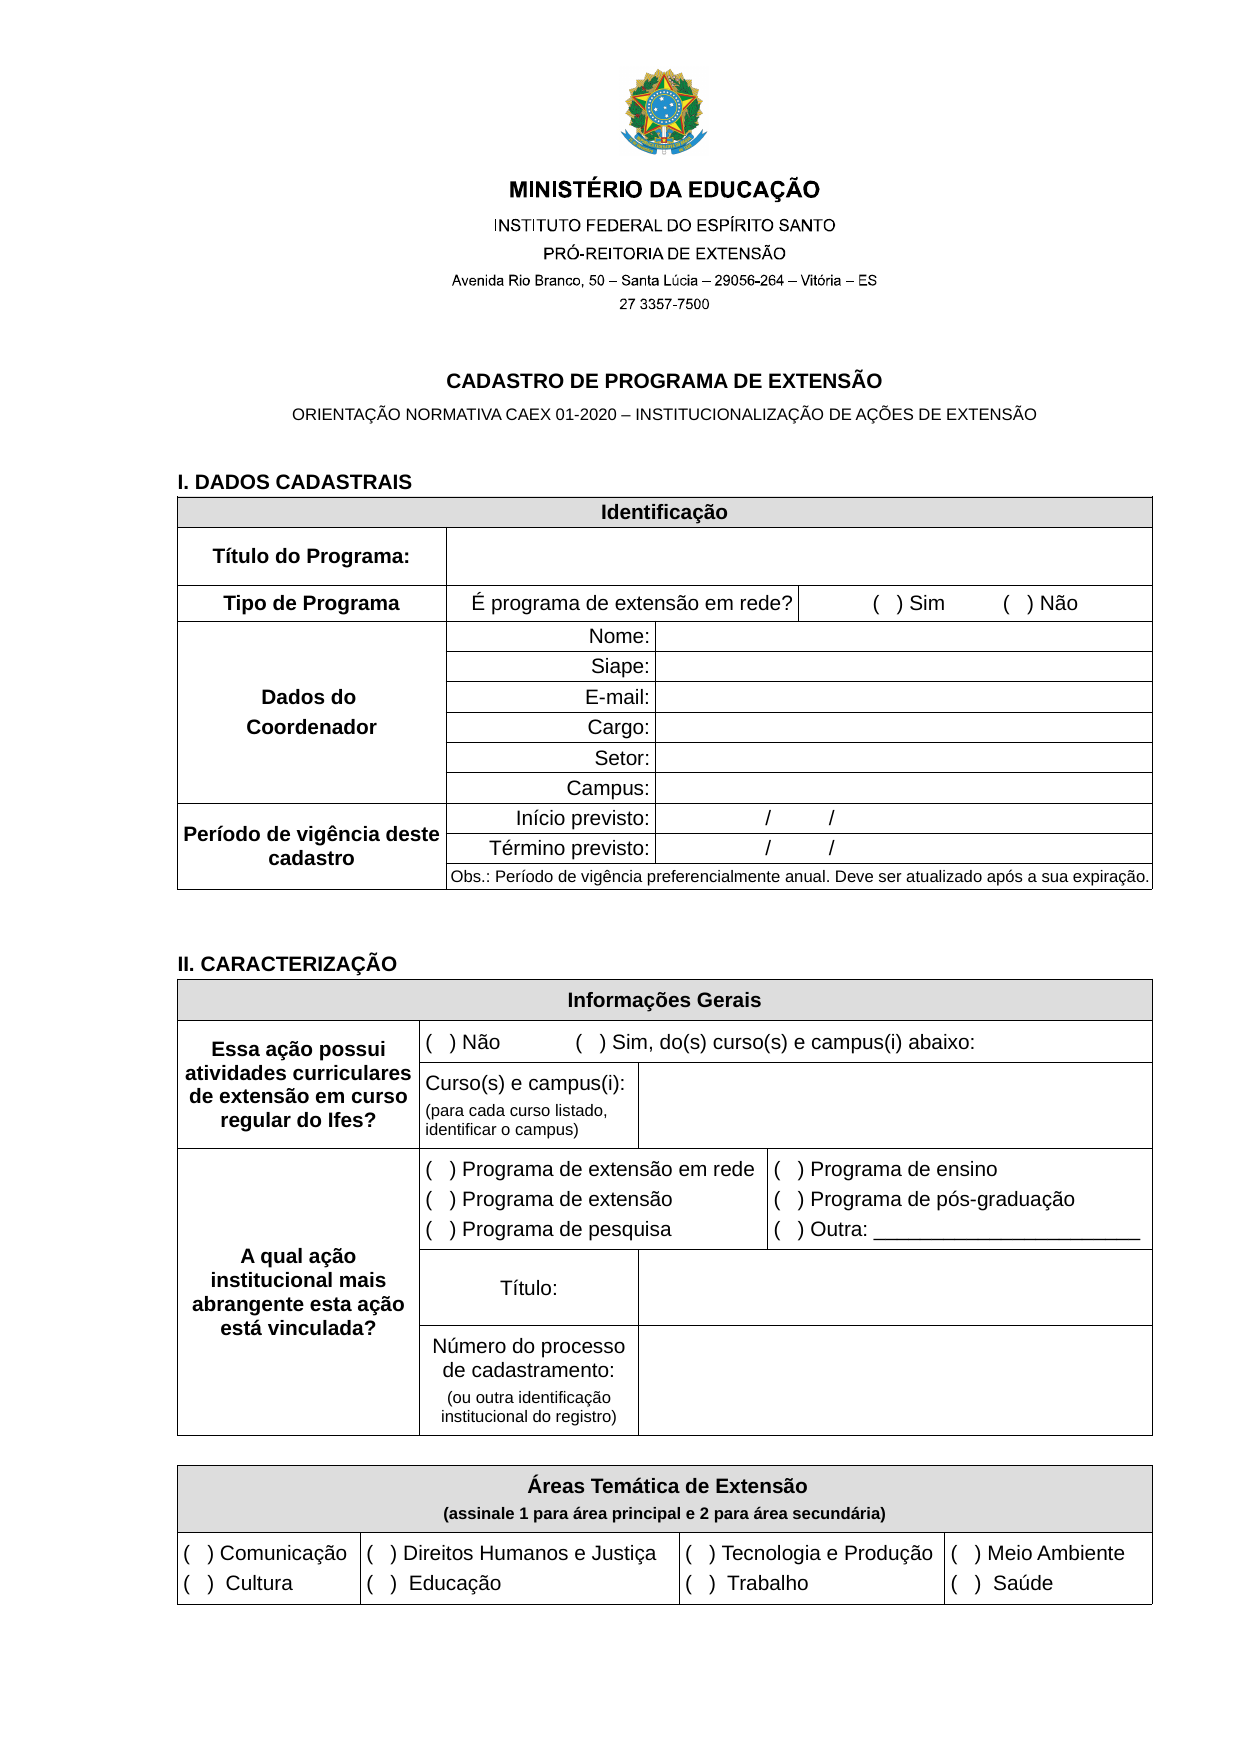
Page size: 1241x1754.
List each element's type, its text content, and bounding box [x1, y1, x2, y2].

table_cell Setor: [447, 743, 655, 772]
table_cell [656, 652, 1152, 681]
table_cell ( ) Tecnologia e Produção ( ) Trabalho [680, 1533, 944, 1603]
table_cell E-mail: [447, 682, 655, 712]
table_cell Período de vigência deste cadastro [178, 804, 446, 889]
table_cell [656, 713, 1152, 742]
table_cell Título: [420, 1250, 638, 1325]
table_cell ( ) Comunicação ( ) Cultura [178, 1533, 360, 1603]
table_header Informações Gerais [178, 980, 1152, 1020]
table_cell É programa de extensão em rede? [447, 586, 798, 621]
table_cell Essa ação possui atividades curriculares de extensão em curso regular do Ifes? [178, 1021, 419, 1148]
table_cell / / [656, 834, 1152, 863]
table_cell [639, 1063, 1152, 1148]
table_cell [656, 682, 1152, 712]
table_cell ( ) Não ( ) Sim, do(s) curso(s) e campus(i) abaixo: [420, 1021, 1152, 1062]
table_cell Término previsto: [447, 834, 655, 863]
table_cell A qual ação institucional mais abrangente esta ação está vinculada? [178, 1149, 419, 1435]
text CADASTRO DE PROGRAMA DE EXTENSÃO [177, 369, 1152, 393]
table_cell Tipo de Programa [178, 586, 446, 621]
table_cell [447, 528, 1152, 585]
table_cell Campus: [447, 773, 655, 802]
table_cell Número do processo de cadastramento: (ou outra identificação institucional do registro) [420, 1326, 638, 1435]
table_cell Obs.: Período de vigência preferencialmente anual. Deve ser atualizado após a sua expiração. [447, 864, 1152, 889]
table_cell ( ) Direitos Humanos e Justiça ( ) Educação [361, 1533, 679, 1603]
table_cell Siape: [447, 652, 655, 681]
table_cell ( ) Programa de extensão em rede ( ) Programa de extensão ( ) Programa de pesquisa [420, 1149, 767, 1249]
table_cell Dados do Coordenador [178, 622, 446, 802]
table_cell Cargo: [447, 713, 655, 742]
text I. DADOS CADASTRAIS [177, 469, 1152, 493]
table_cell Nome: [447, 622, 655, 651]
table_cell ( ) Programa de ensino ( ) Programa de pós-graduação ( ) Outra: _______________________ [768, 1149, 1152, 1249]
table_cell [656, 622, 1152, 651]
table_cell [639, 1326, 1152, 1435]
table_cell Título do Programa: [178, 528, 446, 585]
table_cell ( ) Sim ( ) Não [799, 586, 1152, 621]
table_cell [656, 743, 1152, 772]
table_header Identificação [178, 498, 1152, 527]
text II. CARACTERIZAÇÃO [177, 952, 1152, 976]
text ORIENTAÇÃO NORMATIVA CAEX 01-2020 – INSTITUCIONALIZAÇÃO DE AÇÕES DE EXTENSÃO [177, 405, 1152, 424]
table_cell ( ) Meio Ambiente ( ) Saúde [945, 1533, 1152, 1603]
table_cell / / [656, 804, 1152, 833]
table_cell Início previsto: [447, 804, 655, 833]
table_cell [639, 1250, 1152, 1325]
table_cell Curso(s) e campus(i): (para cada curso listado, identificar o campus) [420, 1063, 638, 1148]
table_header Áreas Temática de Extensão (assinale 1 para área principal e 2 para área secundária) [178, 1466, 1152, 1532]
table_cell [656, 773, 1152, 802]
